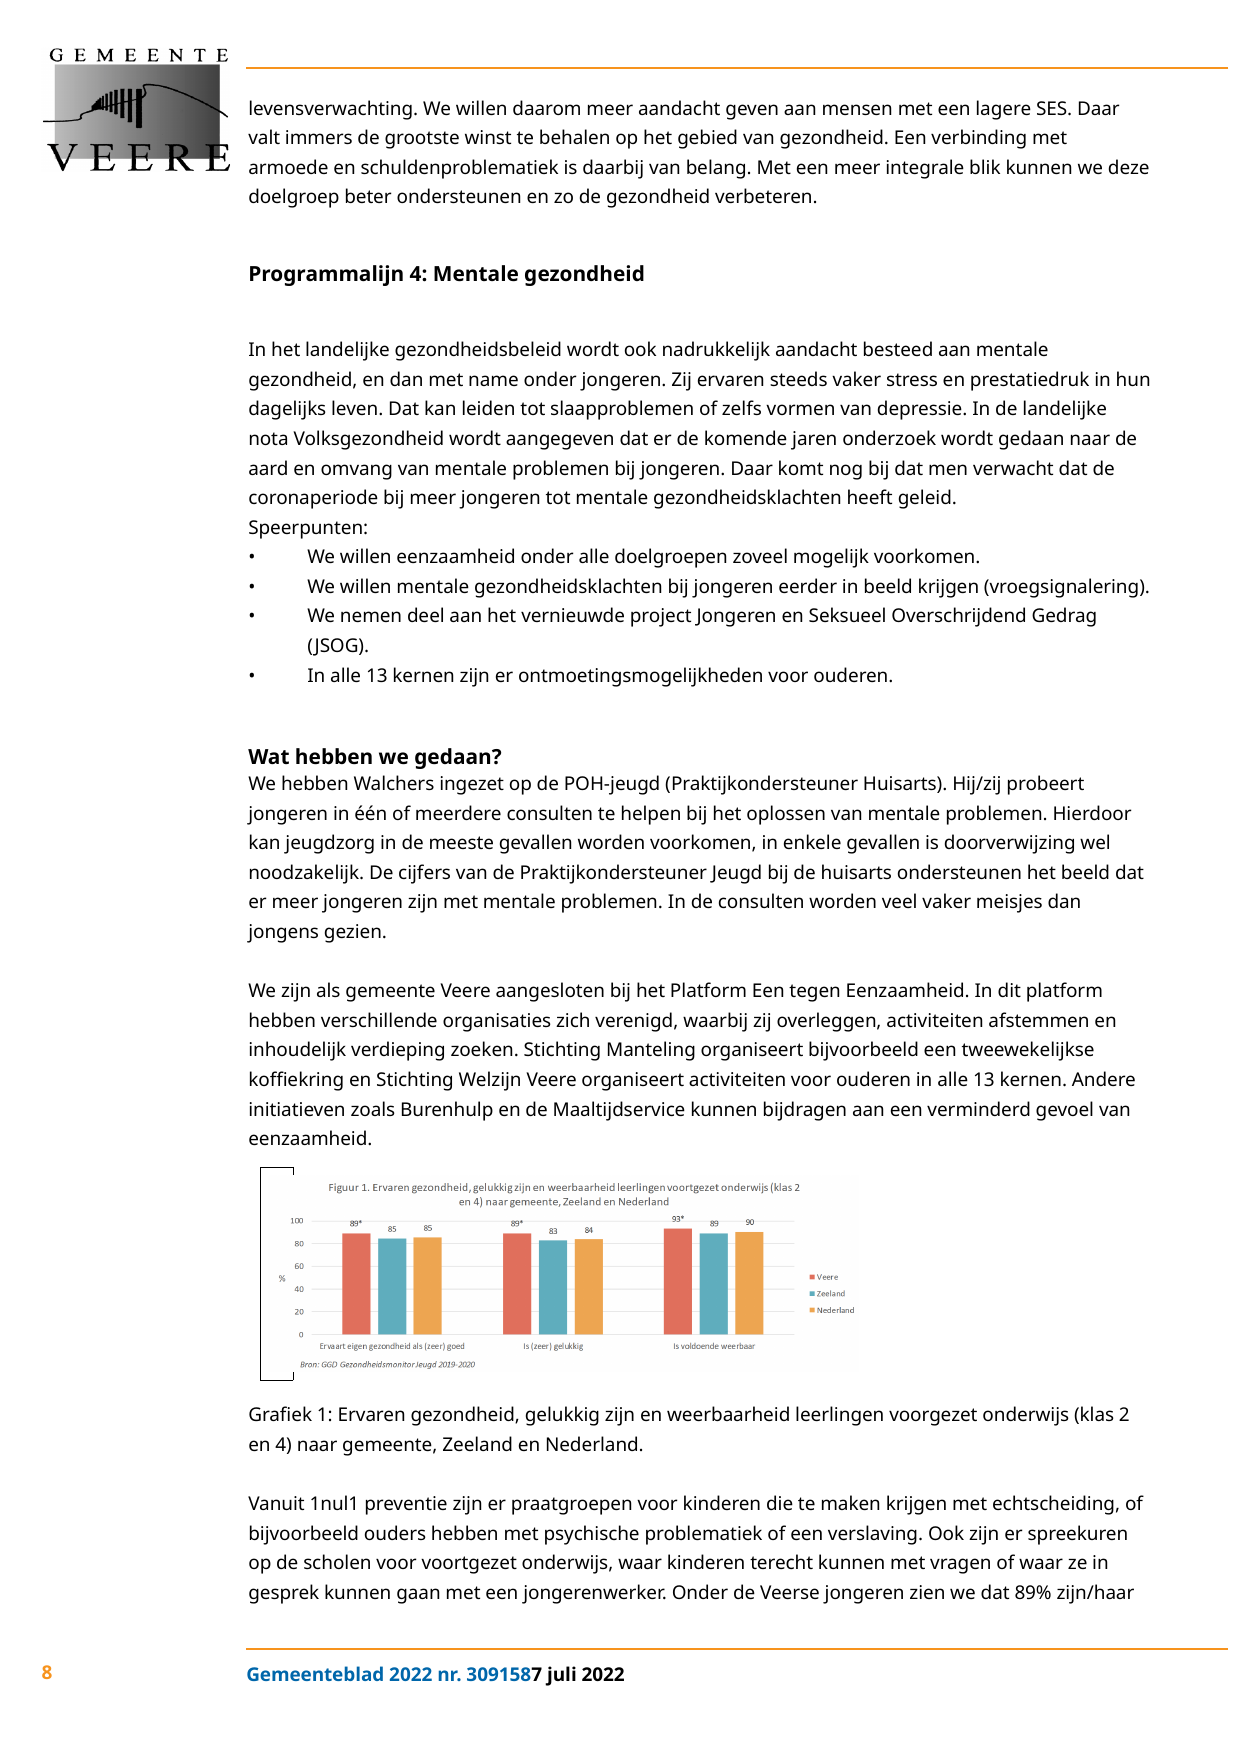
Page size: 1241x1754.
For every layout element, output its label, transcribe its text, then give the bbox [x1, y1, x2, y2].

list We willen eenzaamheid onder alle doelgroepen zoveel mogelijk voorkomen. [248, 543, 1152, 569]
picture [41, 47, 231, 172]
list We willen mentale gezondheidsklachten bij jongeren eerder in beeld krijgen (vroegsignalering). [248, 573, 1152, 599]
text We hebben Walchers ingezet op de POH-jeugd (Praktijkondersteuner Huisarts). Hij/zij probeert jongeren in één of meerdere consulten te helpen bij het oplossen van mentale problemen. Hierdoor kan jeugdzorg in de meeste gevallen worden voorkomen, in enkele gevallen is doorverwijzing wel noodzakelijk. De cijfers van de Praktijkondersteuner Jeugd bij de huisarts ondersteunen het beeld dat er meer jongeren zijn met mentale problemen. In de consulten worden veel vaker meisjes dan jongens gezien. [248, 770, 1152, 944]
text Vanuit 1nul1 preventie zijn er praatgroepen voor kinderen die te maken krijgen met echtscheiding, of bijvoorbeeld ouders hebben met psychische problematiek of een verslaving. Ook zijn er spreekuren op de scholen voor voortgezet onderwijs, waar kinderen terecht kunnen met vragen of waar ze in gesprek kunnen gaan met een jongerenwerker. Onder de Veerse jongeren zien we dat 89% zijn/haar [248, 1490, 1152, 1605]
text We zijn als gemeente Veere aangesloten bij het Platform Een tegen Eenzaamheid. In dit platform hebben verschillende organisaties zich verenigd, waarbij zij overleggen, activiteiten afstemmen en inhoudelijk verdieping zoeken. Stichting Manteling organiseert bijvoorbeeld een tweewekelijkse koffiekring en Stichting Welzijn Veere organiseert activiteiten voor ouderen in alle 13 kernen. Andere initiatieven zoals Burenhulp en de Maaltijdservice kunnen bijdragen aan een verminderd gevoel van eenzaamheid. [248, 977, 1152, 1151]
list We nemen deel aan het vernieuwde project Jongeren en Seksueel Overschrijdend Gedrag (JSOG). [248, 603, 1152, 658]
text Speerpunten: [248, 514, 1152, 540]
text Wat hebben we gedaan? [248, 742, 1152, 770]
text levensverwachting. We willen daarom meer aandacht geven aan mensen met een lagere SES. Daar valt immers de grootste winst te behalen op het gebied van gezondheid. Een verbinding met armoede en schuldenproblematiek is daarbij van belang. Met een meer integrale blik kunnen we deze doelgroep beter ondersteunen en zo de gezondheid verbeteren. [248, 95, 1152, 209]
text Grafiek 1: Ervaren gezondheid, gelukkig zijn en weerbaarheid leerlingen voorgezet onderwijs (klas 2 en 4) naar gemeente, Zeeland en Nederland. [248, 1402, 1152, 1457]
text Programmalijn 4: Mentale gezondheid [248, 259, 1152, 287]
picture [268, 1175, 860, 1372]
list In alle 13 kernen zijn er ontmoetingsmogelijkheden voor ouderen. [248, 662, 1152, 688]
text In het landelijke gezondheidsbeleid wordt ook nadrukkelijk aandacht besteed aan mentale gezondheid, en dan met name onder jongeren. Zij ervaren steeds vaker stress en prestatiedruk in hun dagelijks leven. Dat kan leiden tot slaapproblemen of zelfs vormen van depressie. In de landelijke nota Volksgezondheid wordt aangegeven dat er de komende jaren onderzoek wordt gedaan naar de aard en omvang van mentale problemen bij jongeren. Daar komt nog bij dat men verwacht dat de coronaperiode bij meer jongeren tot mentale gezondheidsklachten heeft geleid. [248, 336, 1152, 510]
